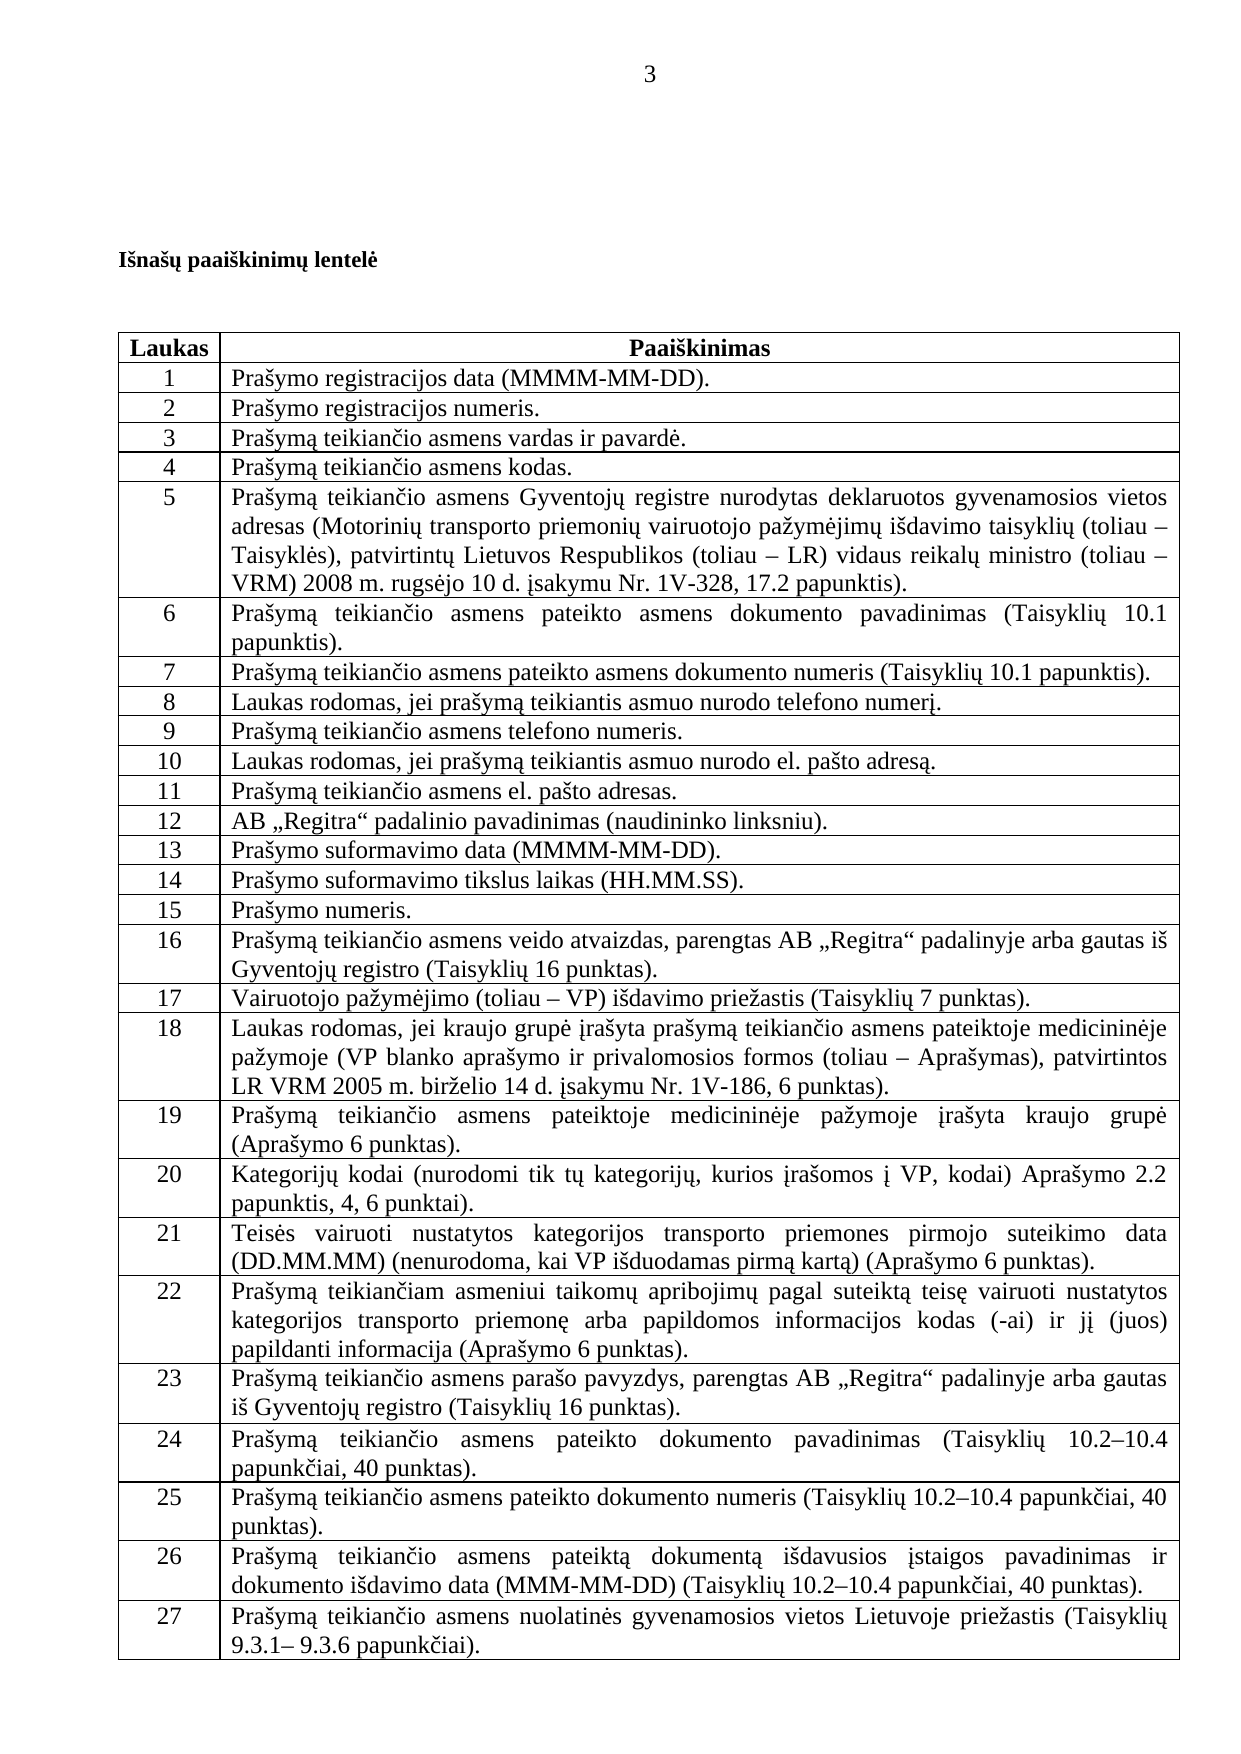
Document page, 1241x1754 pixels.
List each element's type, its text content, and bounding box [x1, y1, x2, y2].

table_cell Prašymo numeris. [221, 895, 1179, 924]
table_cell Prašymą teikiančiam asmeniui taikomų apribojimų pagal suteiktą teisę vairuoti nustatytos kategorijos transporto priemonę arba papildomos informacijos kodas (-ai) ir jį (juos) papildanti informacija (Aprašymo 6 punktas). [221, 1276, 1179, 1362]
table_cell 17 [119, 984, 219, 1012]
table_cell Vairuotojo pažymėjimo (toliau – VP) išdavimo priežastis (Taisyklių 7 punktas). [221, 984, 1179, 1012]
table_cell Prašymą teikiančio asmens telefono numeris. [221, 716, 1179, 745]
table_cell 6 [119, 598, 219, 656]
table_cell Prašymą teikiančio asmens pateiktoje medicininėje pažymoje įrašyta kraujo grupė (Aprašymo 6 punktas). [221, 1101, 1179, 1158]
table_cell Teisės vairuoti nustatytos kategorijos transporto priemones pirmojo suteikimo data (DD.MM.MM) (nenurodoma, kai VP išduodamas pirmą kartą) (Aprašymo 6 punktas). [221, 1218, 1179, 1275]
table_cell AB „Regitra“ padalinio pavadinimas (naudininko linksniu). [221, 806, 1179, 834]
table_cell 5 [119, 482, 219, 597]
table_cell Prašymo registracijos data (MMMM-MM-DD). [221, 363, 1179, 392]
table_cell 26 [119, 1541, 219, 1600]
table_cell 8 [119, 687, 219, 715]
table_cell 12 [119, 806, 219, 834]
table_cell 24 [119, 1424, 219, 1481]
table_cell 27 [119, 1601, 219, 1659]
table_cell 2 [119, 393, 219, 422]
table_cell Prašymą teikiančio asmens pateikto dokumento pavadinimas (Taisyklių 10.2–10.4 papunkčiai, 40 punktas). [221, 1424, 1179, 1481]
table_cell Prašymą teikiančio asmens pateikto asmens dokumento numeris (Taisyklių 10.1 papunktis). [221, 657, 1179, 686]
table_cell Prašymo suformavimo data (MMMM-MM-DD). [221, 836, 1179, 864]
table_cell 25 [119, 1483, 219, 1540]
table_cell 7 [119, 657, 219, 686]
table_cell Laukas rodomas, jei prašymą teikiantis asmuo nurodo el. pašto adresą. [221, 746, 1179, 775]
table_cell Prašymą teikiančio asmens parašo pavyzdys, parengtas AB „Regitra“ padalinyje arba gautas iš Gyventojų registro (Taisyklių 16 punktas). [221, 1364, 1179, 1423]
table_cell Prašymą teikiančio asmens kodas. [221, 453, 1179, 481]
table_cell Prašymo registracijos numeris. [221, 393, 1179, 422]
table_cell Prašymą teikiančio asmens el. pašto adresas. [221, 776, 1179, 805]
table_cell 23 [119, 1364, 219, 1423]
table_cell 15 [119, 895, 219, 924]
table_cell 21 [119, 1218, 219, 1275]
table_cell 19 [119, 1101, 219, 1158]
table_cell 11 [119, 776, 219, 805]
table_cell 1 [119, 363, 219, 392]
table_cell 3 [119, 423, 219, 451]
table_cell Laukas rodomas, jei kraujo grupė įrašyta prašymą teikiančio asmens pateiktoje medicininėje pažymoje (VP blanko aprašymo ir privalomosios formos (toliau – Aprašymas), patvirtintos LR VRM 2005 m. birželio 14 d. įsakymu Nr. 1V-186, 6 punktas). [221, 1013, 1179, 1099]
table_cell 20 [119, 1159, 219, 1217]
table_cell 22 [119, 1276, 219, 1362]
table_cell Laukas rodomas, jei prašymą teikiantis asmuo nurodo telefono numerį. [221, 687, 1179, 715]
table_cell Prašymą teikiančio asmens pateikto dokumento numeris (Taisyklių 10.2–10.4 papunkčiai, 40 punktas). [221, 1483, 1179, 1540]
table_cell Prašymą teikiančio asmens pateiktą dokumentą išdavusios įstaigos pavadinimas ir dokumento išdavimo data (MMM-MM-DD) (Taisyklių 10.2–10.4 papunkčiai, 40 punktas). [221, 1541, 1179, 1600]
table_cell Prašymo suformavimo tikslus laikas (HH.MM.SS). [221, 865, 1179, 894]
table_cell Prašymą teikiančio asmens veido atvaizdas, parengtas AB „Regitra“ padalinyje arba gautas iš Gyventojų registro (Taisyklių 16 punktas). [221, 925, 1179, 982]
table_header Paaiškinimas [221, 333, 1179, 362]
table_cell 4 [119, 453, 219, 481]
table_cell 13 [119, 836, 219, 864]
table_cell Prašymą teikiančio asmens vardas ir pavardė. [221, 423, 1179, 451]
table_header Laukas [119, 333, 219, 362]
table_cell Prašymą teikiančio asmens nuolatinės gyvenamosios vietos Lietuvoje priežastis (Taisyklių 9.3.1– 9.3.6 papunkčiai). [221, 1601, 1179, 1659]
table_cell 9 [119, 716, 219, 745]
text Išnašų paaiškinimų lentelė [118, 246, 1181, 272]
table_cell 16 [119, 925, 219, 982]
table_cell Prašymą teikiančio asmens pateikto asmens dokumento pavadinimas (Taisyklių 10.1 papunktis). [221, 598, 1179, 656]
table_cell 10 [119, 746, 219, 775]
table_cell 14 [119, 865, 219, 894]
table_cell 18 [119, 1013, 219, 1099]
table_cell Prašymą teikiančio asmens Gyventojų registre nurodytas deklaruotos gyvenamosios vietos adresas (Motorinių transporto priemonių vairuotojo pažymėjimų išdavimo taisyklių (toliau – Taisyklės), patvirtintų Lietuvos Respublikos (toliau – LR) vidaus reikalų ministro (toliau – VRM) 2008 m. rugsėjo 10 d. įsakymu Nr. 1V-328, 17.2 papunktis). [221, 482, 1179, 597]
table_cell Kategorijų kodai (nurodomi tik tų kategorijų, kurios įrašomos į VP, kodai) Aprašymo 2.2 papunktis, 4, 6 punktai). [221, 1159, 1179, 1217]
